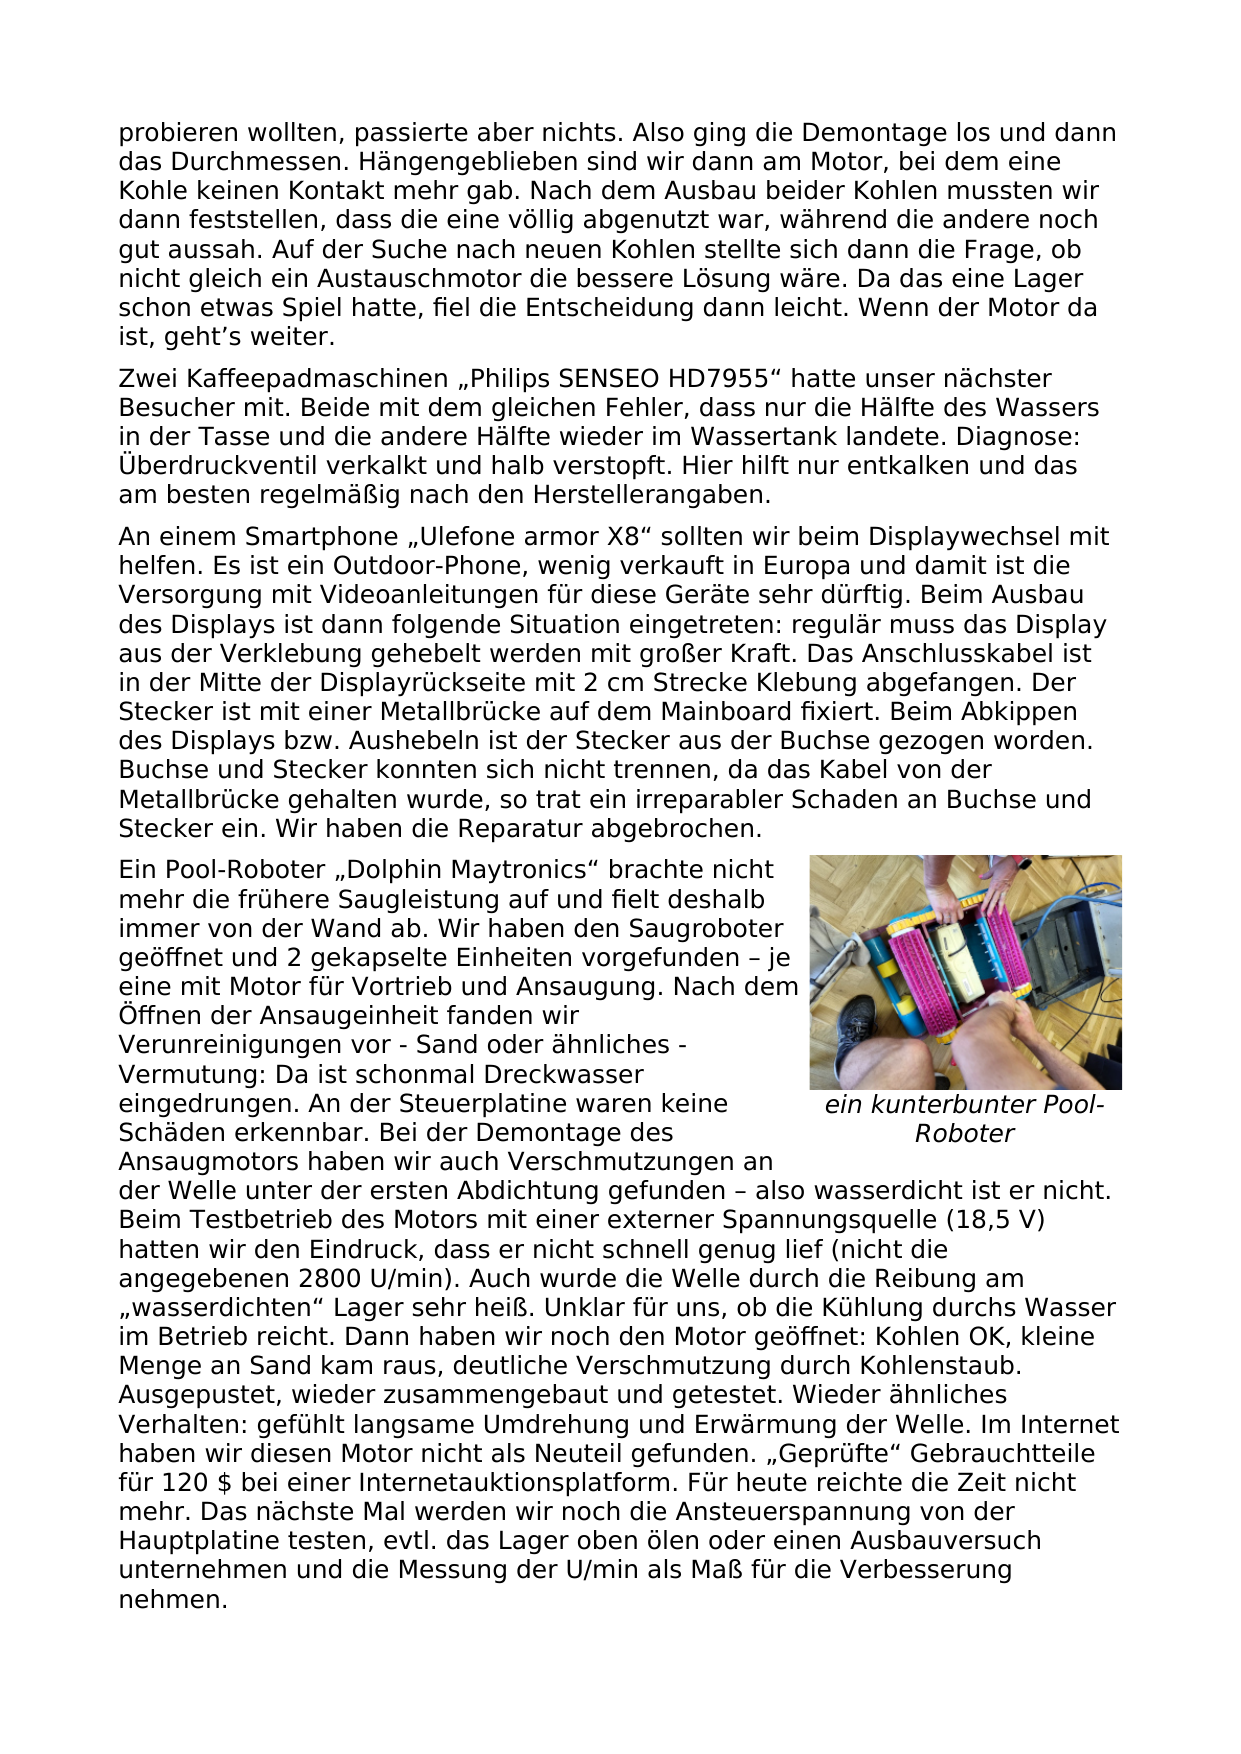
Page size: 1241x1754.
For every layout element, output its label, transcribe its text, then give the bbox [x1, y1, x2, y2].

text An einem Smartphone „Ulefone armor X8“ sollten wir beim Displaywechsel mit helfen. Es ist ein Outdoor-Phone, wenig verkauft in Europa und damit ist die Versorgung mit Videoanleitungen für diese Geräte sehr dürftig. Beim Ausbau des Displays ist dann folgende Situation eingetreten: regulär muss das Display aus der Verklebung gehebelt werden mit großer Kraft. Das Anschlusskabel ist in der Mitte der Displayrückseite mit 2 cm Strecke Klebung abgefangen. Der Stecker ist mit einer Metallbrücke auf dem Mainboard fixiert. Beim Abkippen des Displays bzw. Aushebeln ist der Stecker aus der Buchse gezogen worden. Buchse und Stecker konnten sich nicht trennen, da das Kabel von der Metallbrücke gehalten wurde, so trat ein irreparabler Schaden an Buchse und Stecker ein. Wir haben die Reparatur abgebrochen. [118, 522, 1122, 843]
text probieren wollten, passierte aber nichts. Also ging die Demontage los und dann das Durchmessen. Hängengeblieben sind wir dann am Motor, bei dem eine Kohle keinen Kontakt mehr gab. Nach dem Ausbau beider Kohlen mussten wir dann feststellen, dass die eine völlig abgenutzt war, während die andere noch gut aussah. Auf der Suche nach neuen Kohlen stellte sich dann die Frage, ob nicht gleich ein Austauschmotor die bessere Lösung wäre. Da das eine Lager schon etwas Spiel hatte, fiel die Entscheidung dann leicht. Wenn der Motor da ist, geht’s weiter. [118, 118, 1122, 351]
text Ein Pool-Roboter „Dolphin Maytronics“ brachte nicht mehr die frühere Saugleistung auf und fielt deshalb immer von der Wand ab. Wir haben den Saugroboter geöffnet und 2 gekapselte Einheiten vorgefunden – je eine mit Motor für Vortrieb und Ansaugung. Nach dem Öffnen der Ansaugeinheit fanden wir Verunreinigungen vor - Sand oder ähnliches - Vermutung: Da ist schonmal Dreckwasser eingedrungen. An der Steuerplatine waren keine Schäden erkennbar. Bei der Demontage des Ansaugmotors haben wir auch Verschmutzungen an der Welle unter der ersten Abdichtung gefunden – also wasserdicht ist er nicht. Beim Testbetrieb des Motors mit einer externer Spannungsquelle (18,5 V) hatten wir den Eindruck, dass er nicht schnell genug lief (nicht die angegebenen 2800 U/min). Auch wurde die Welle durch die Reibung am „wasserdichten“ Lager sehr heiß. Unklar für uns, ob die Kühlung durchs Wasser im Betrieb reicht. Dann haben wir noch den Motor geöffnet: Kohlen OK, kleine Menge an Sand kam raus, deutliche Verschmutzung durch Kohlenstaub. Ausgepustet, wieder zusammengebaut und getestet. Wieder ähnliches Verhalten: gefühlt langsame Umdrehung und Erwärmung der Welle. Im Internet haben wir diesen Motor nicht als Neuteil gefunden. „Geprüfte“ Gebrauchtteile für 120 $ bei einer Internetauktionsplatform. Für heute reichte die Zeit nicht mehr. Das nächste Mal werden wir noch die Ansteuerspannung von der Hauptplatine testen, evtl. das Lager oben ölen oder einen Ausbauversuch unternehmen und die Messung der U/min als Maß für die Verbesserung nehmen. [118, 856, 1122, 1614]
picture [809, 855, 1123, 1090]
text Zwei Kaffeepadmaschinen „Philips SENSEO HD7955“ hatte unser nächster Besucher mit. Beide mit dem gleichen Fehler, dass nur die Hälfte des Wassers in der Tasse und die andere Hälfte wieder im Wassertank landete. Diagnose: Überdruckventil verkalkt und halb verstopft. Hier hilft nur entkalken und das am besten regelmäßig nach den Herstellerangaben. [118, 364, 1122, 510]
text ein kunterbunter Pool-Roboter [809, 1090, 1122, 1148]
